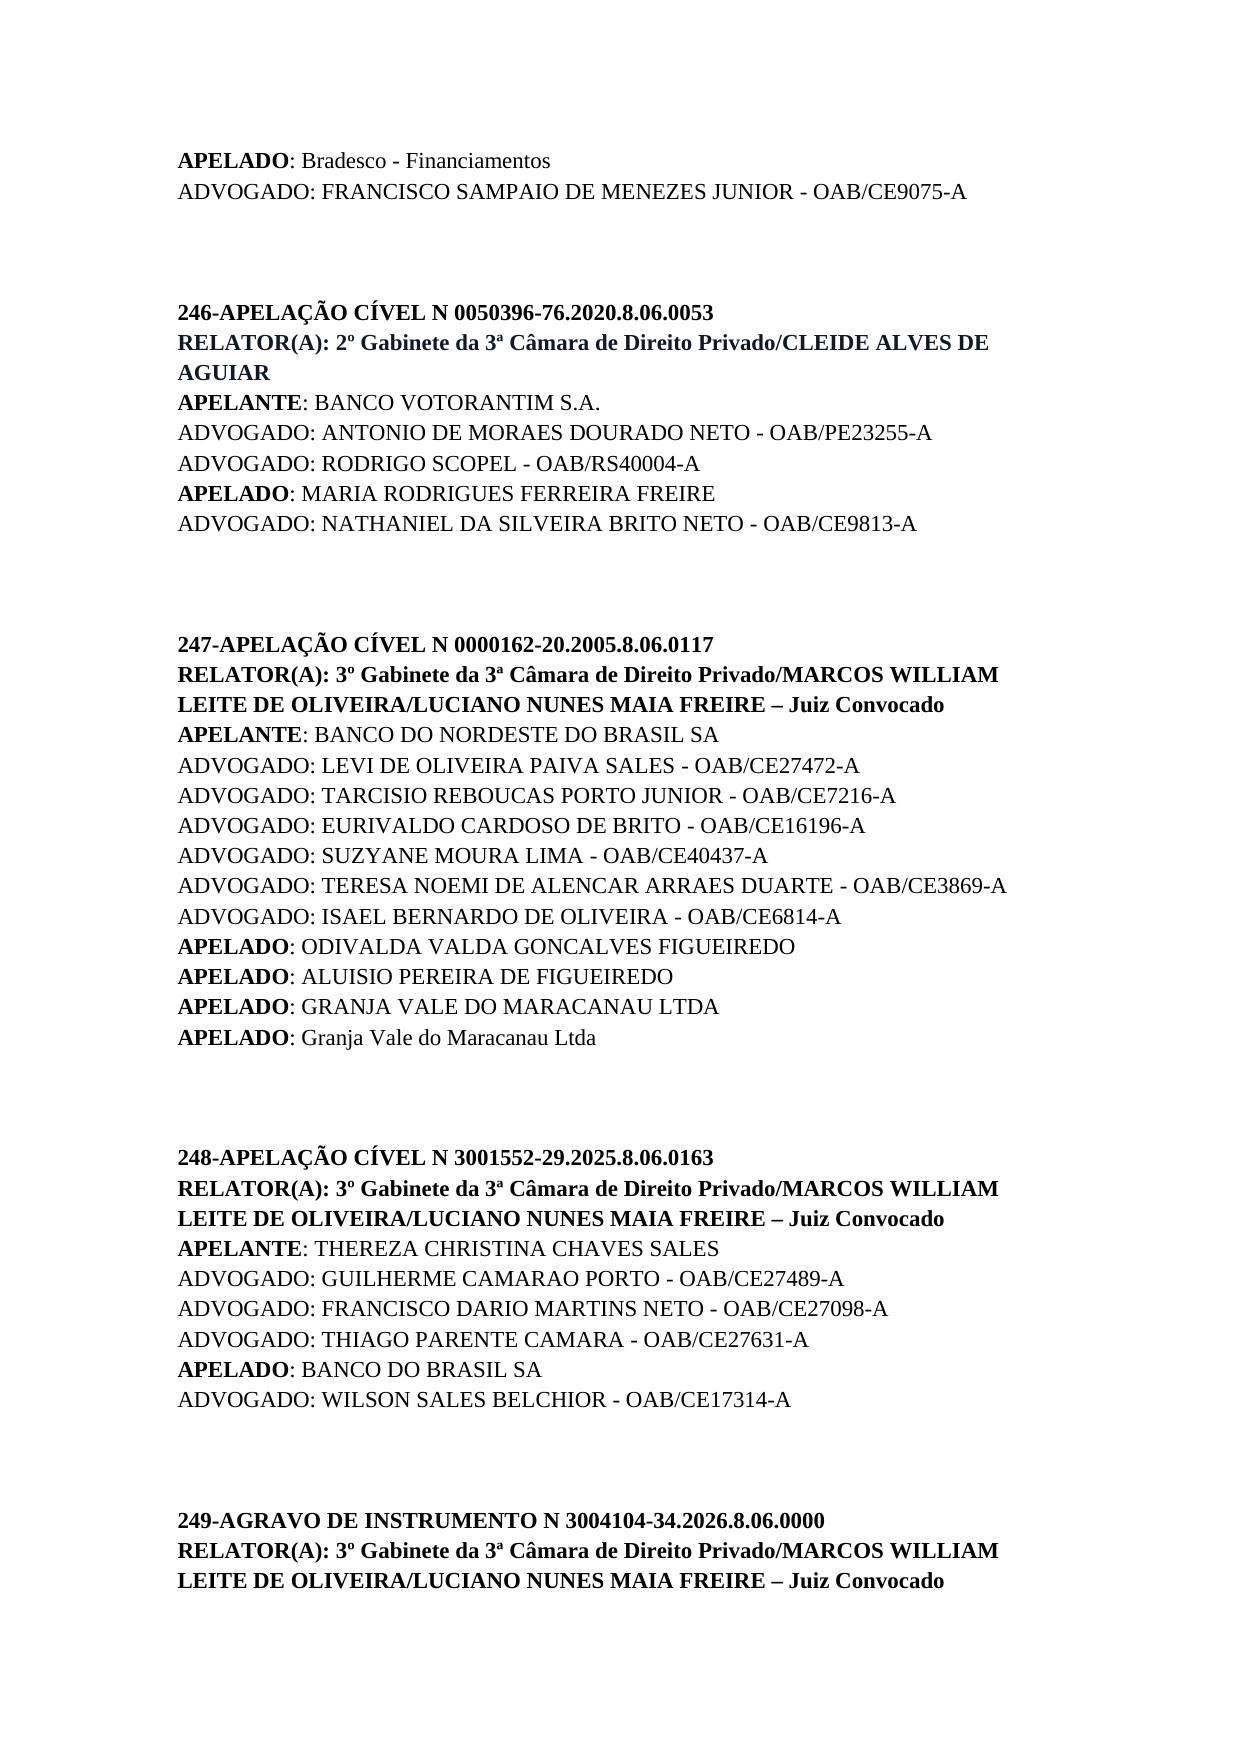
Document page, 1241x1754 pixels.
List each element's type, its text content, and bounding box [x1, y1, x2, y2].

text APELADO: Bradesco - Financiamentos ADVOGADO: FRANCISCO SAMPAIO DE MENEZES JUNIOR - OAB/CE9075-A 246-APELAÇÃO CÍVEL N 0050396-76.2020.8.06.0053 RELATOR(A): 2º Gabinete da 3ª Câmara de Direito Privado/CLEIDE ALVES DE AGUIAR APELANTE: BANCO VOTORANTIM S.A. ADVOGADO: ANTONIO DE MORAES DOURADO NETO - OAB/PE23255-A ADVOGADO: RODRIGO SCOPEL - OAB/RS40004-A APELADO: MARIA RODRIGUES FERREIRA FREIRE ADVOGADO: NATHANIEL DA SILVEIRA BRITO NETO - OAB/CE9813-A 247-APELAÇÃO CÍVEL N 0000162-20.2005.8.06.0117 RELATOR(A): 3º Gabinete da 3ª Câmara de Direito Privado/MARCOS WILLIAM LEITE DE OLIVEIRA/LUCIANO NUNES MAIA FREIRE – Juiz Convocado APELANTE: BANCO DO NORDESTE DO BRASIL SA ADVOGADO: LEVI DE OLIVEIRA PAIVA SALES - OAB/CE27472-A ADVOGADO: TARCISIO REBOUCAS PORTO JUNIOR - OAB/CE7216-A ADVOGADO: EURIVALDO CARDOSO DE BRITO - OAB/CE16196-A ADVOGADO: SUZYANE MOURA LIMA - OAB/CE40437-A ADVOGADO: TERESA NOEMI DE ALENCAR ARRAES DUARTE - OAB/CE3869-A ADVOGADO: ISAEL BERNARDO DE OLIVEIRA - OAB/CE6814-A APELADO: ODIVALDA VALDA GONCALVES FIGUEIREDO APELADO: ALUISIO PEREIRA DE FIGUEIREDO APELADO: GRANJA VALE DO MARACANAU LTDA APELADO: Granja Vale do Maracanau Ltda 248-APELAÇÃO CÍVEL N 3001552-29.2025.8.06.0163 RELATOR(A): 3º Gabinete da 3ª Câmara de Direito Privado/MARCOS WILLIAM LEITE DE OLIVEIRA/LUCIANO NUNES MAIA FREIRE – Juiz Convocado APELANTE: THEREZA CHRISTINA CHAVES SALES ADVOGADO: GUILHERME CAMARAO PORTO - OAB/CE27489-A ADVOGADO: FRANCISCO DARIO MARTINS NETO - OAB/CE27098-A ADVOGADO: THIAGO PARENTE CAMARA - OAB/CE27631-A APELADO: BANCO DO BRASIL SA ADVOGADO: WILSON SALES BELCHIOR - OAB/CE17314-A 249-AGRAVO DE INSTRUMENTO N 3004104-34.2026.8.06.0000 RELATOR(A): 3º Gabinete da 3ª Câmara de Direito Privado/MARCOS WILLIAM LEITE DE OLIVEIRA/LUCIANO NUNES MAIA FREIRE – Juiz Convocado [177, 148, 1063, 1594]
